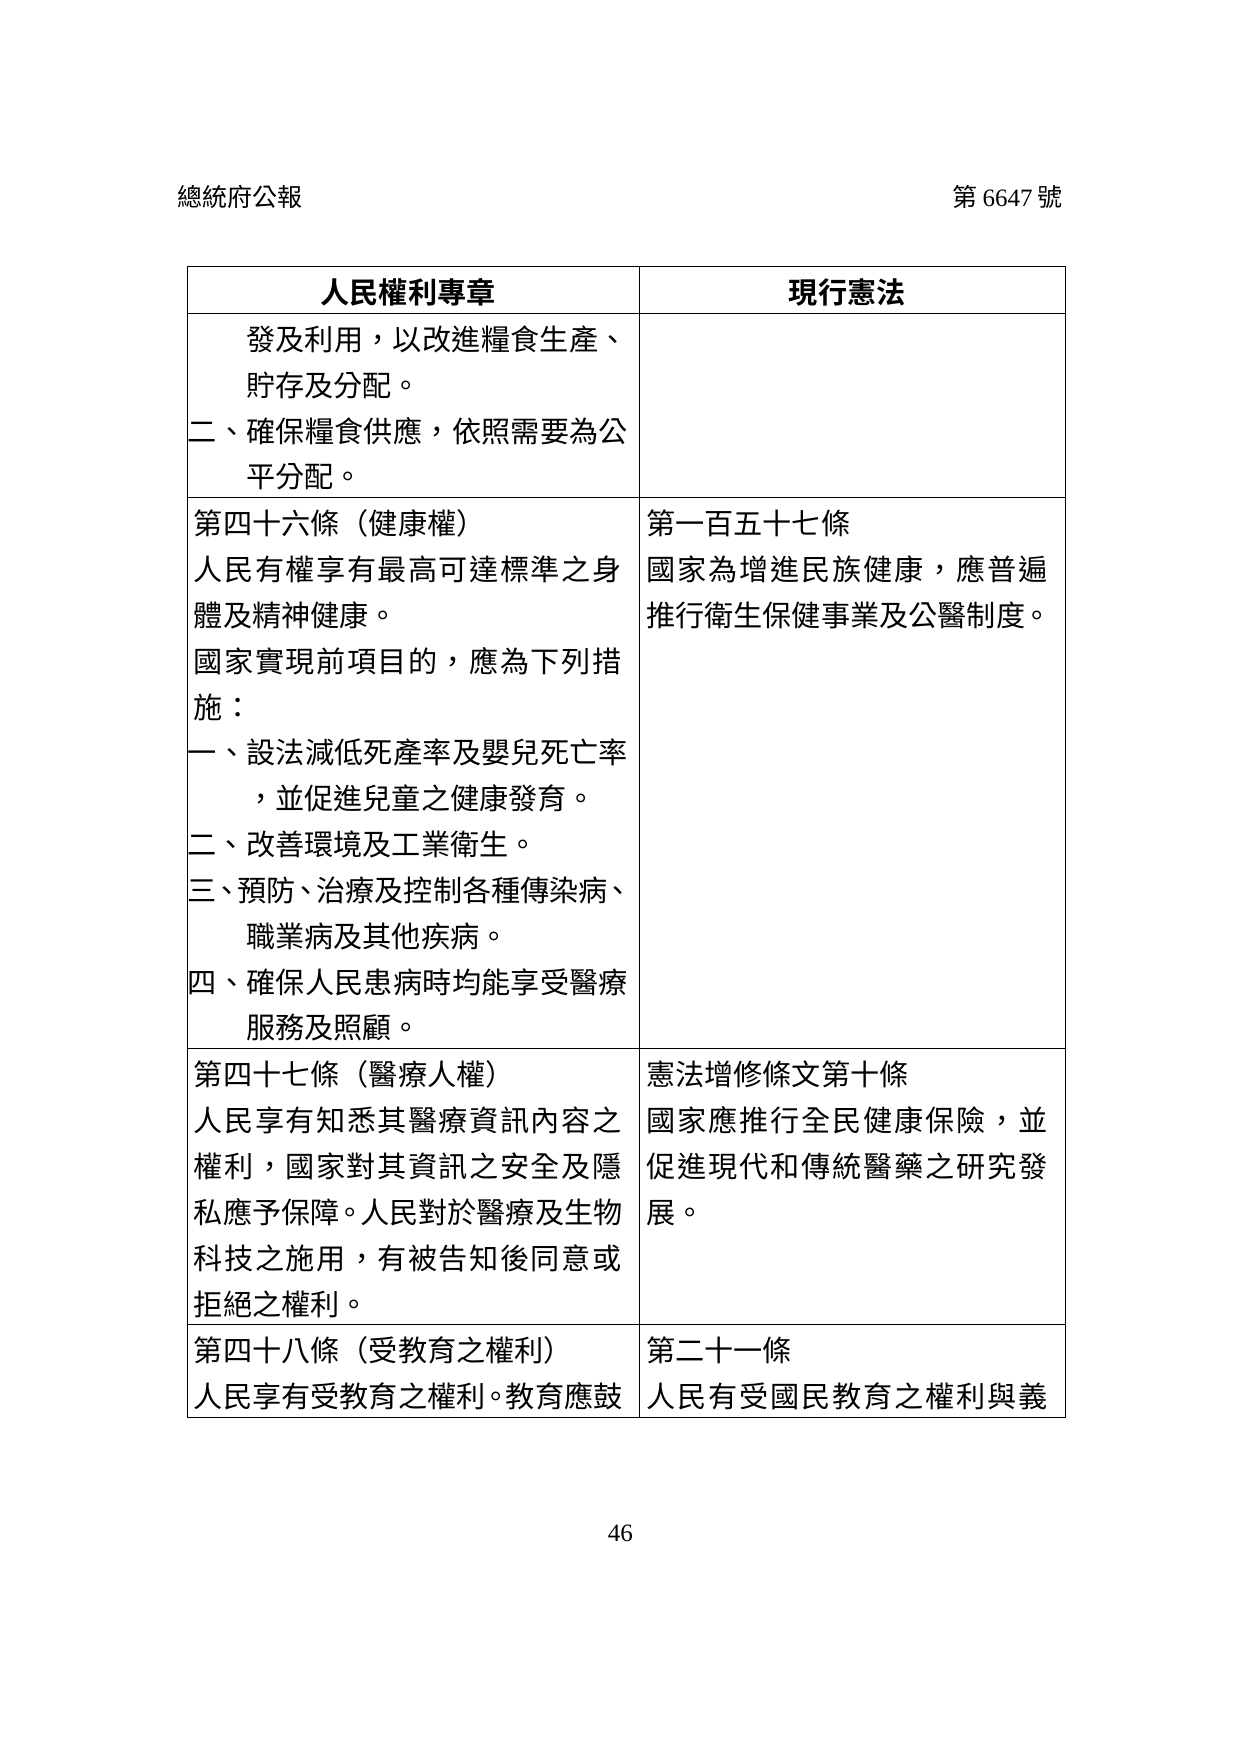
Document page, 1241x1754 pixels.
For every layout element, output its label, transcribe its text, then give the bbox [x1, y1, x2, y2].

table_cell [640, 314, 1065, 497]
table_cell 發及利用，以改進糧食生產、貯存及分配。 二、確保糧食供應，依照需要為公平分配。 [188, 314, 639, 497]
table_cell 第四十六條（健康權） 人民有權享有最高可達標準之身體及精神健康。 國家實現前項目的，應為下列措施： 一、設法減低死產率及嬰兒死亡率，並促進兒童之健康發育。 二、改善環境及工業衛生。 三、預防、治療及控制各種傳染病、職業病及其他疾病。 四、確保人民患病時均能享受醫療服務及照顧。 [188, 498, 639, 1048]
table_cell 第二十一條 人民有受國民教育之權利與義 [640, 1325, 1065, 1417]
table_cell 憲法增修條文第十條 國家應推行全民健康保險，並促進現代和傳統醫藥之研究發展。 [640, 1049, 1065, 1324]
table_cell 第四十七條（醫療人權） 人民享有知悉其醫療資訊內容之權利，國家對其資訊之安全及隱私應予保障。人民對於醫療及生物科技之施用，有被告知後同意或拒絕之權利。 [188, 1049, 639, 1324]
table_header 現行憲法 [640, 267, 1065, 313]
table_cell 第四十八條（受教育之權利） 人民享有受教育之權利。教育應鼓 [188, 1325, 639, 1417]
table_cell 第一百五十七條 國家為增進民族健康，應普遍推行衛生保健事業及公醫制度。 [640, 498, 1065, 1048]
table_header 人民權利專章 [188, 267, 639, 313]
